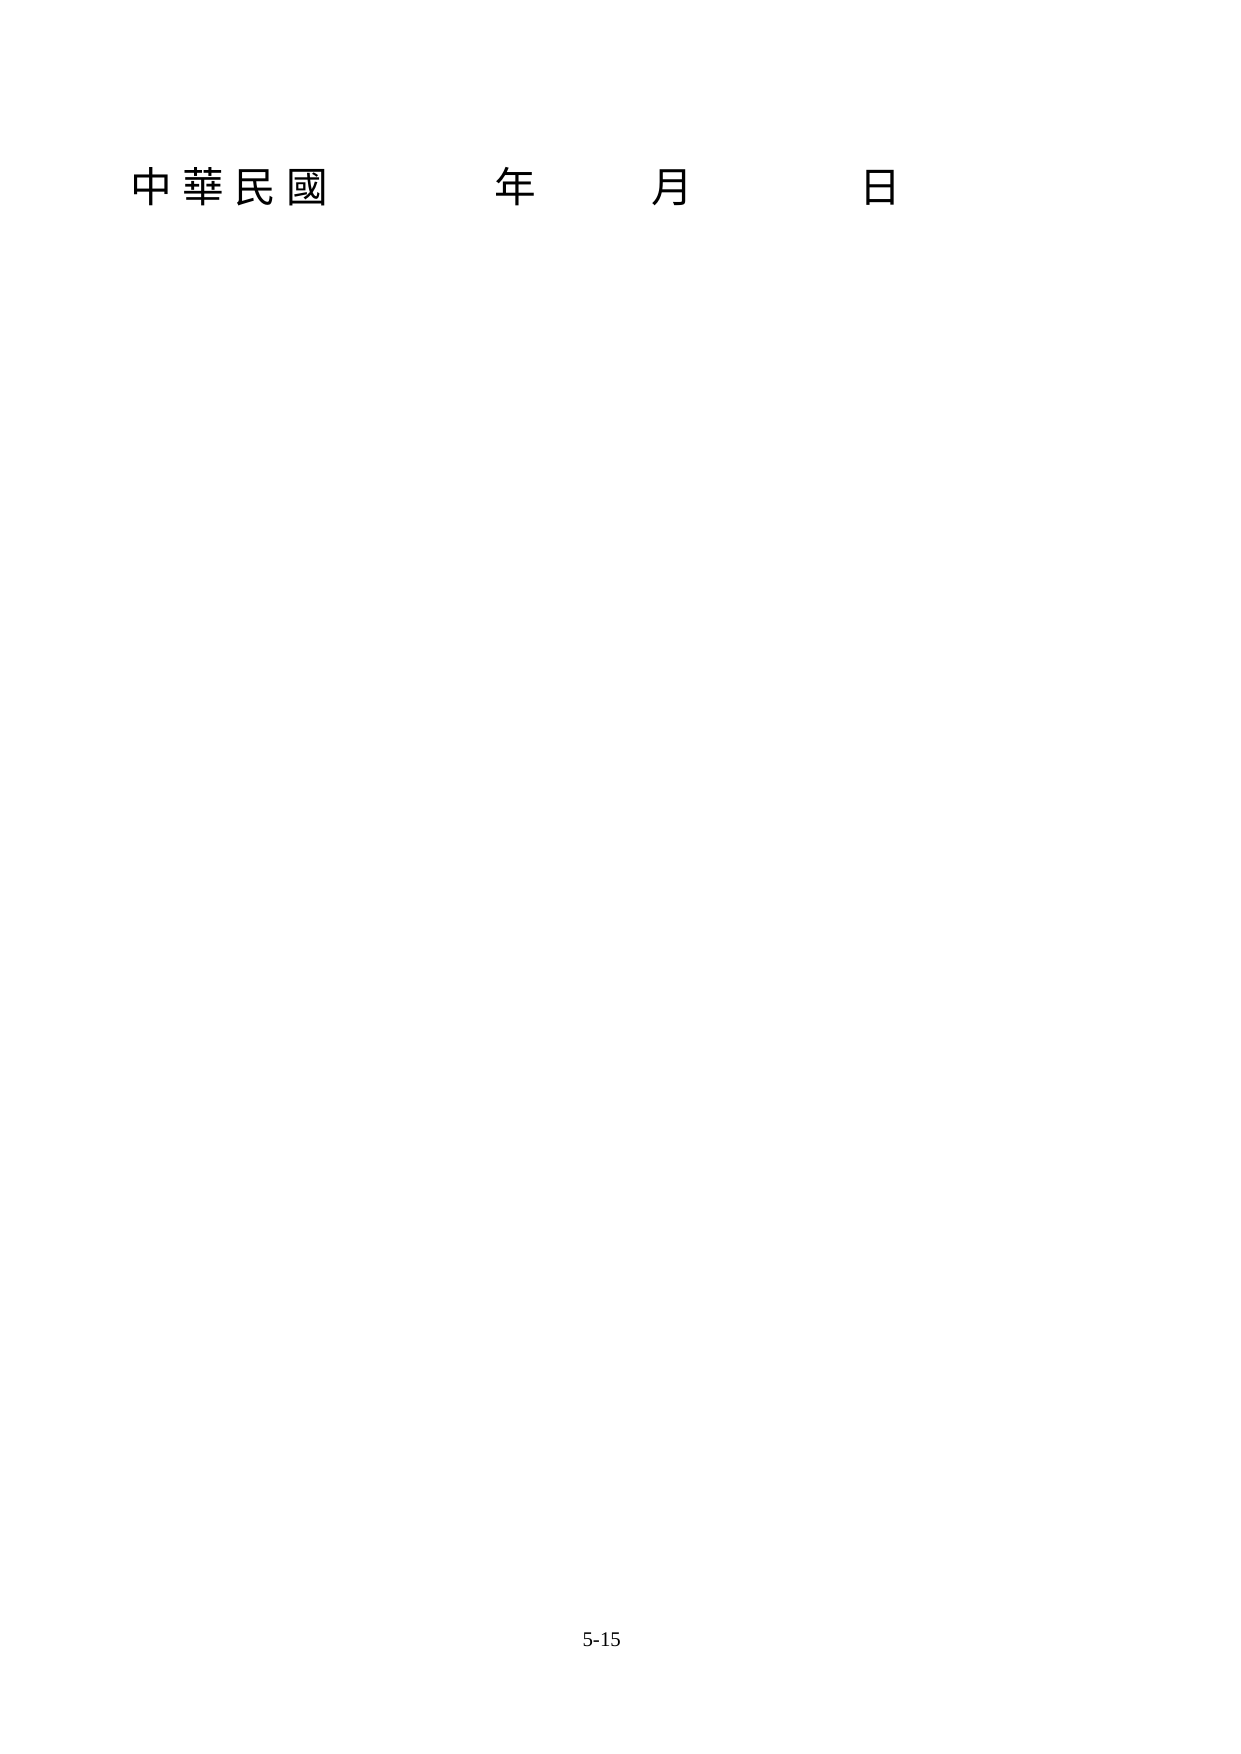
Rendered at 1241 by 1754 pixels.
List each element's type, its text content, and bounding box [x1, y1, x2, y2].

text 中華民國 年 月 日 [130, 154, 1110, 215]
